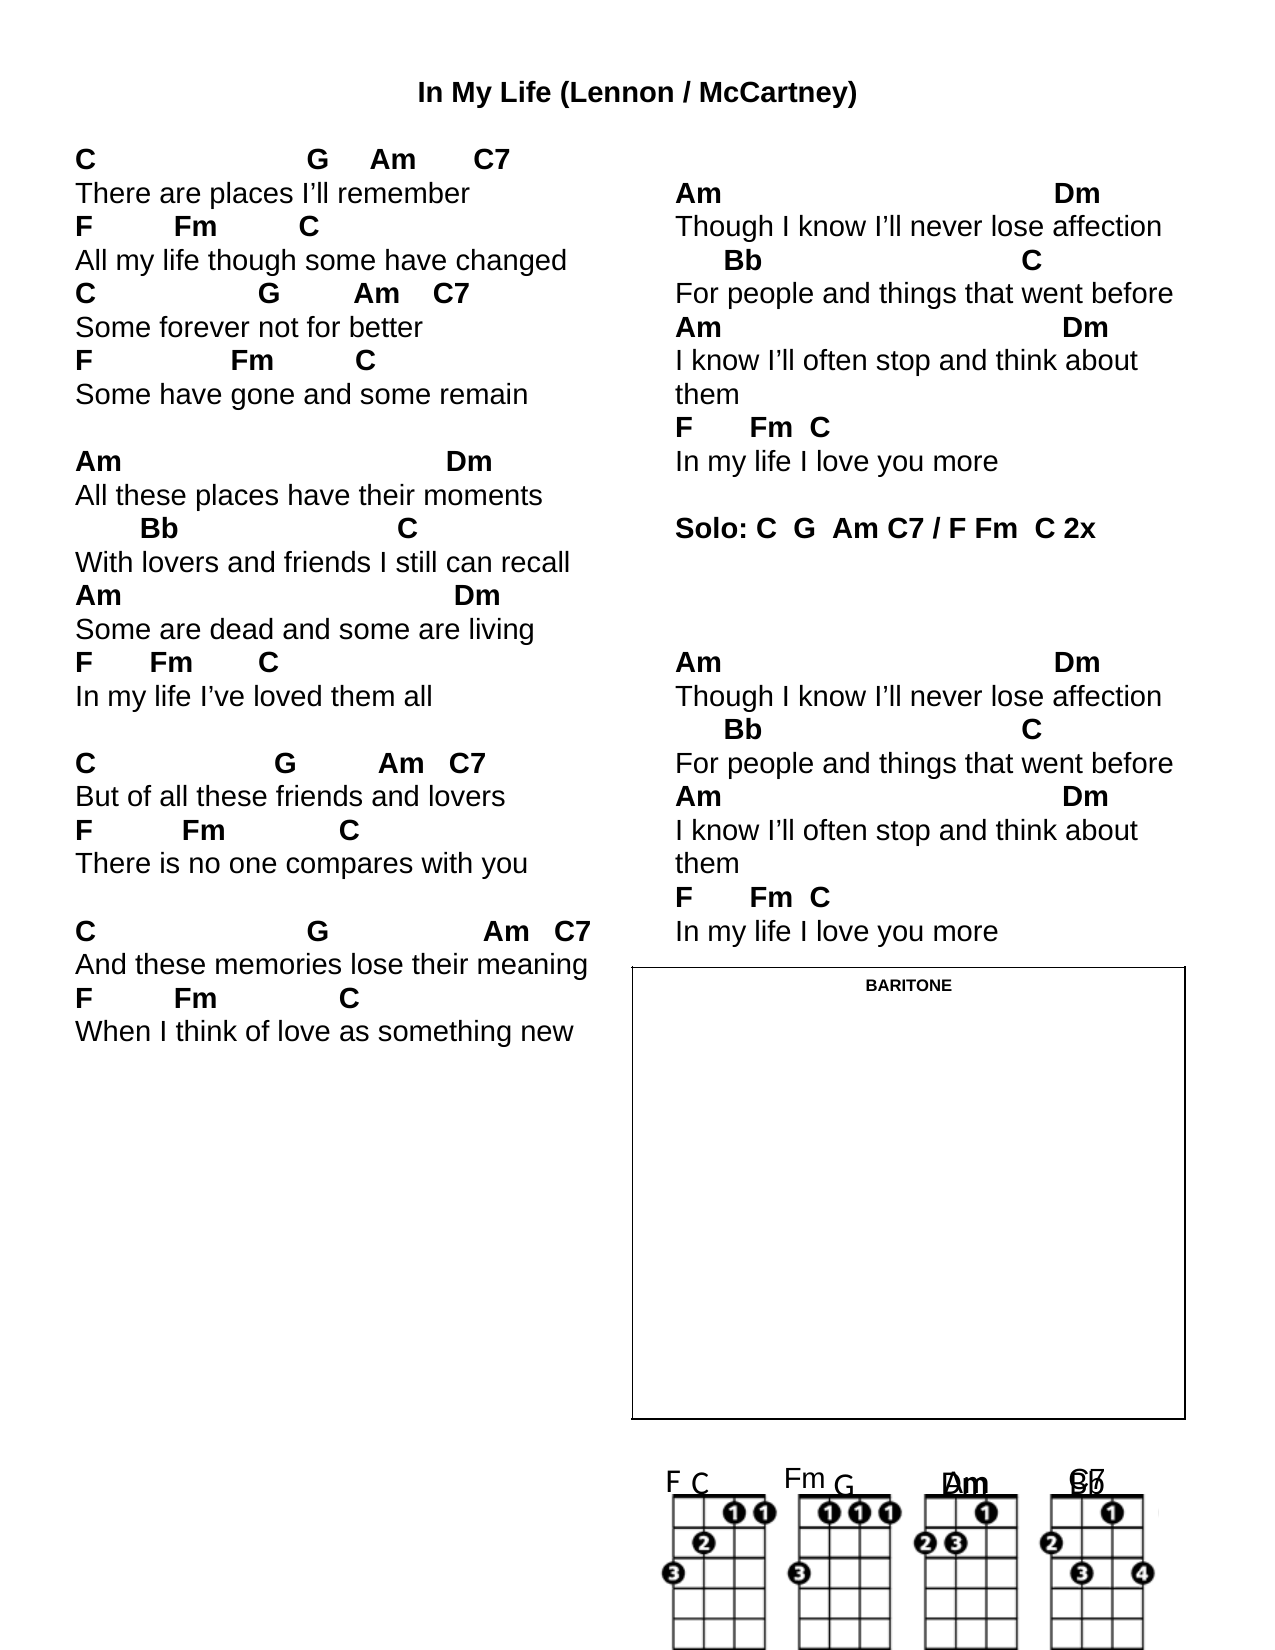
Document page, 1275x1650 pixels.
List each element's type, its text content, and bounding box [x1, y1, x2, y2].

text I know I’ll often stop and think about them [675, 343, 1200, 410]
text For people and things that went before [675, 746, 1200, 779]
text Solo: C G Am C7 / F Fm C 2x [675, 511, 1200, 544]
text C G Am C7 [75, 142, 600, 176]
text Though I know I’ll never lose affection [675, 679, 1200, 712]
text In my life I love you more [675, 444, 1200, 477]
text Bb C [75, 511, 600, 544]
text F Fm C [75, 813, 600, 846]
text All these places have their moments [75, 477, 600, 511]
text There is no one compares with you [75, 846, 600, 880]
text Some forever not for better [75, 310, 600, 343]
text C G Am C7 [75, 913, 600, 947]
text And these memories lose their meaning [633, 968, 1184, 1418]
text Some are dead and some are living [75, 612, 600, 645]
text Am Dm [675, 310, 1200, 343]
text Am Dm [75, 578, 600, 612]
text C G Am C7 [75, 276, 600, 310]
text Bb C [675, 712, 1200, 746]
text F Fm C [75, 645, 600, 679]
text For people and things that went before [675, 276, 1200, 310]
text Am Dm [675, 176, 1200, 209]
text F Fm C [675, 410, 1200, 444]
text Bb C [675, 243, 1200, 276]
text F Fm C [75, 343, 600, 377]
text Though I know I’ll never lose affection [675, 209, 1200, 243]
text In my life I love you more [675, 913, 1200, 947]
text I know I’ll often stop and think about them [675, 813, 1200, 880]
text Am Dm [675, 645, 1200, 679]
text And these memories lose their meaning [75, 947, 600, 981]
text Am Dm [75, 444, 600, 477]
text Some have gone and some remain [75, 377, 600, 410]
text BARITONE [648, 975, 1169, 994]
text But of all these friends and lovers [75, 779, 600, 813]
text In my life I’ve loved them all [75, 679, 600, 712]
text Am Dm [675, 779, 1200, 813]
text There are places I’ll remember [75, 176, 600, 209]
text With lovers and friends I still can recall [75, 544, 600, 578]
text F Fm C [75, 209, 600, 243]
text When I think of love as something new [75, 1014, 600, 1048]
text F Fm C [75, 981, 600, 1014]
text In My Life (Lennon / McCartney) [75, 75, 1200, 108]
text C G Am C7 [75, 746, 600, 779]
text F Fm C [675, 880, 1200, 913]
text All my life though some have changed [75, 243, 600, 276]
